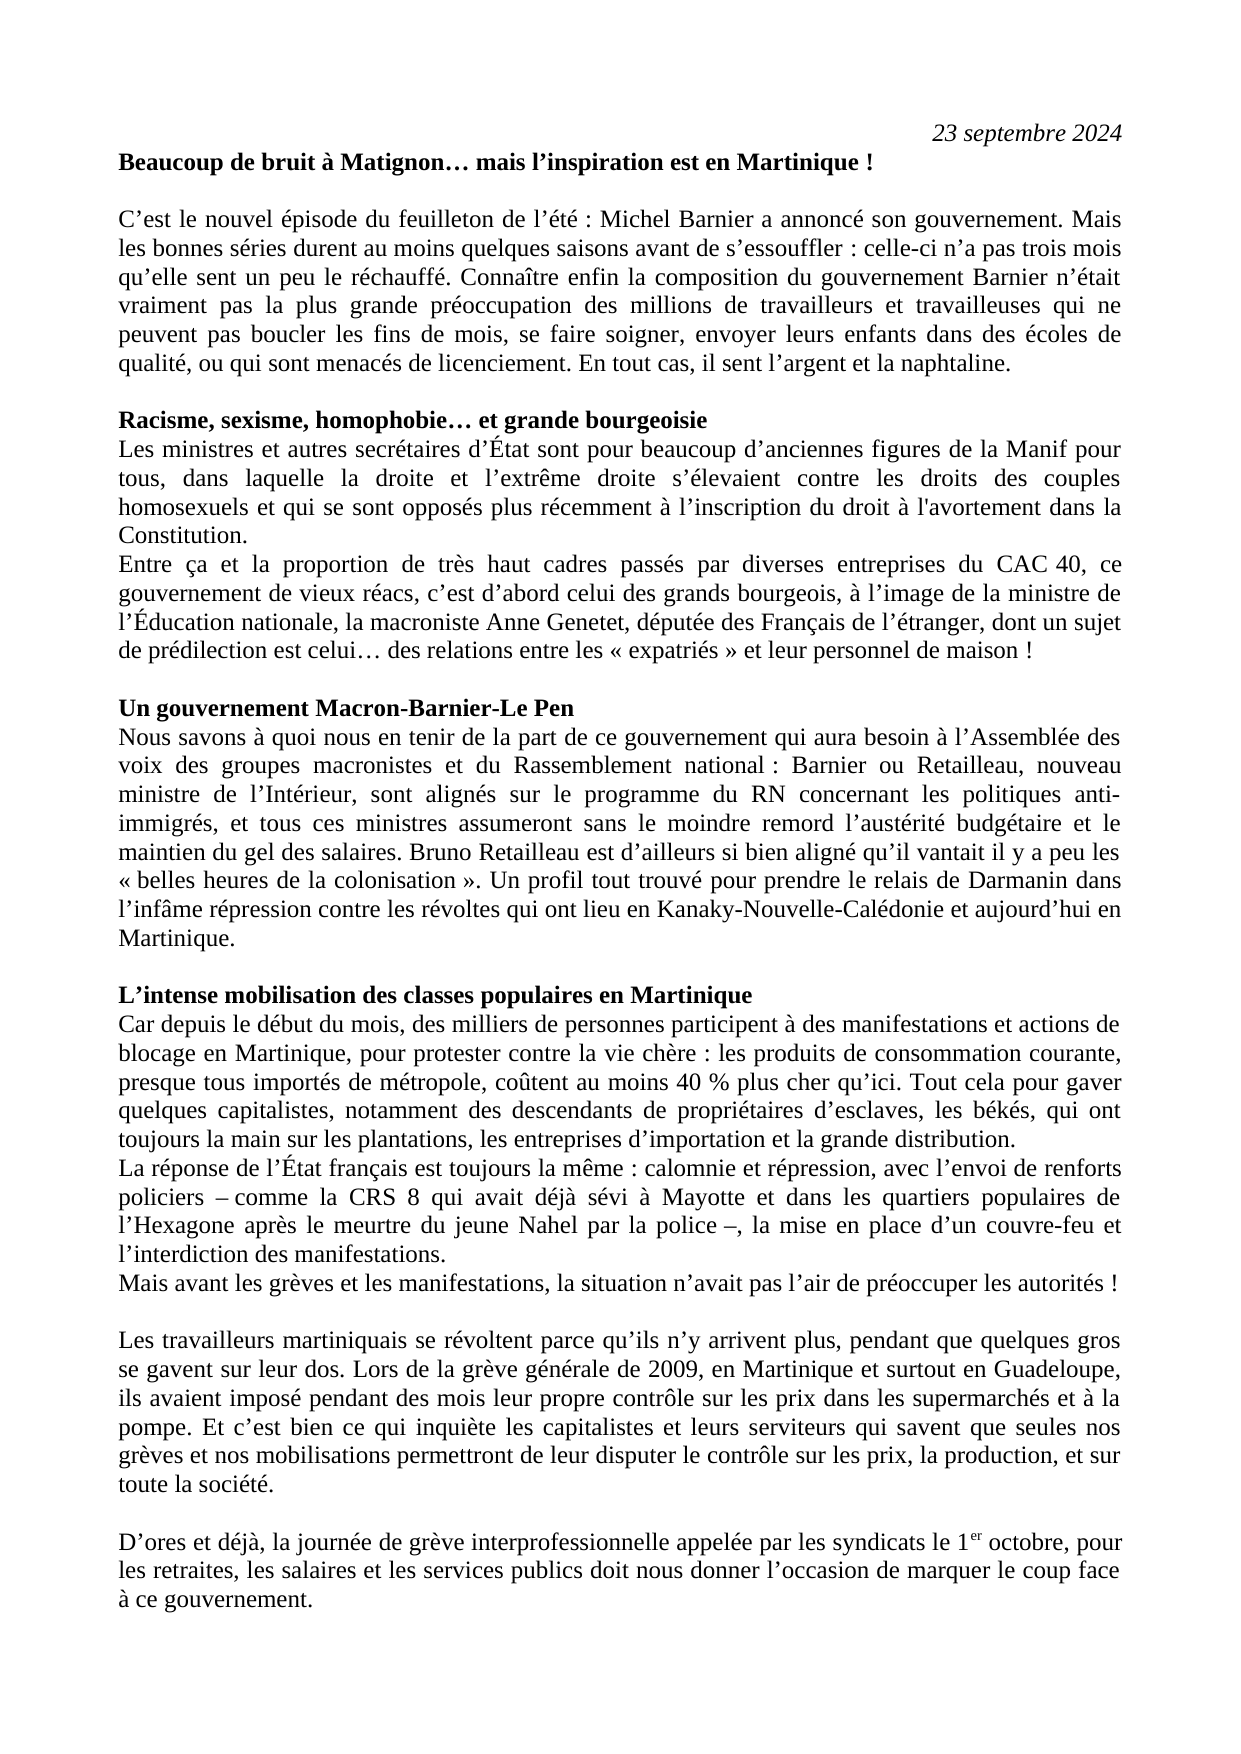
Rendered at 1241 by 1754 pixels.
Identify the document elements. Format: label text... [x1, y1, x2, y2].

text Mais avant les grèves et les manifestations, la situation n’avait pas l’air de préoccuper les autorités ! [118, 1268, 1122, 1297]
text Car depuis le début du mois, des milliers de personnes participent à des manifestations et actions de blocage en Martinique, pour protester contre la vie chère : les produits de consommation courante, presque tous importés de métropole, coûtent au moins 40 % plus cher qu’ici. Tout cela pour gaver quelques capitalistes, notamment des descendants de propriétaires d’esclaves, les békés, qui ont toujours la main sur les plantations, les entreprises d’importation et la grande distribution. [118, 1009, 1122, 1153]
text Entre ça et la proportion de très haut cadres passés par diverses entreprises du CAC 40, ce gouvernement de vieux réacs, c’est d’abord celui des grands bourgeois, à l’image de la ministre de l’Éducation nationale, la macroniste Anne Genetet, députée des Français de l’étranger, dont un sujet de prédilection est celui… des relations entre les « expatriés » et leur personnel de maison ! [118, 549, 1122, 664]
text Nous savons à quoi nous en tenir de la part de ce gouvernement qui aura besoin à l’Assemblée des voix des groupes macronistes et du Rassemblement national : Barnier ou Retailleau, nouveau ministre de l’Intérieur, sont alignés sur le programme du RN concernant les politiques anti-immigrés, et tous ces ministres assumeront sans le moindre remord l’austérité budgétaire et le maintien du gel des salaires. Bruno Retailleau est d’ailleurs si bien aligné qu’il vantait il y a peu les « belles heures de la colonisation ». Un profil tout trouvé pour prendre le relais de Darmanin dans l’infâme répression contre les révoltes qui ont lieu en Kanaky-Nouvelle-Calédonie et aujourd’hui en Martinique. [118, 722, 1122, 952]
text Racisme, sexisme, homophobie… et grande bourgeoisie [118, 406, 1122, 434]
text Les ministres et autres secrétaires d’État sont pour beaucoup d’anciennes figures de la Manif pour tous, dans laquelle la droite et l’extrême droite s’élevaient contre les droits des couples homosexuels et qui se sont opposés plus récemment à l’inscription du droit à l'avortement dans la Constitution. [118, 434, 1122, 549]
text D’ores et déjà, la journée de grève interprofessionnelle appelée par les syndicats le 1er octobre, pour les retraites, les salaires et les services publics doit nous donner l’occasion de marquer le coup face à ce gouvernement. [118, 1527, 1122, 1613]
text L’intense mobilisation des classes populaires en Martinique [118, 981, 1122, 1009]
text Les travailleurs martiniquais se révoltent parce qu’ils n’y arrivent plus, pendant que quelques gros se gavent sur leur dos. Lors de la grève générale de 2009, en Martinique et surtout en Guadeloupe, ils avaient imposé pendant des mois leur propre contrôle sur les prix dans les supermarchés et à la pompe. Et c’est bien ce qui inquiète les capitalistes et leurs serviteurs qui savent que seules nos grèves et nos mobilisations permettront de leur disputer le contrôle sur les prix, la production, et sur toute la société. [118, 1326, 1122, 1498]
text La réponse de l’État français est toujours la même : calomnie et répression, avec l’envoi de renforts policiers – comme la CRS 8 qui avait déjà sévi à Mayotte et dans les quartiers populaires de l’Hexagone après le meurtre du jeune Nahel par la police –, la mise en place d’un couvre-feu et l’interdiction des manifestations. [118, 1153, 1122, 1268]
text Un gouvernement Macron-Barnier-Le Pen [118, 693, 1122, 722]
text Beaucoup de bruit à Matignon… mais l’inspiration est en Martinique ! [118, 147, 1122, 176]
text C’est le nouvel épisode du feuilleton de l’été : Michel Barnier a annoncé son gouvernement. Mais les bonnes séries durent au moins quelques saisons avant de s’essouffler : celle-ci n’a pas trois mois qu’elle sent un peu le réchauffé. Connaître enfin la composition du gouvernement Barnier n’était vraiment pas la plus grande préoccupation des millions de travailleurs et travailleuses qui ne peuvent pas boucler les fins de mois, se faire soigner, envoyer leurs enfants dans des écoles de qualité, ou qui sont menacés de licenciement. En tout cas, il sent l’argent et la naphtaline. [118, 204, 1122, 377]
text 23 septembre 2024 [118, 118, 1122, 147]
